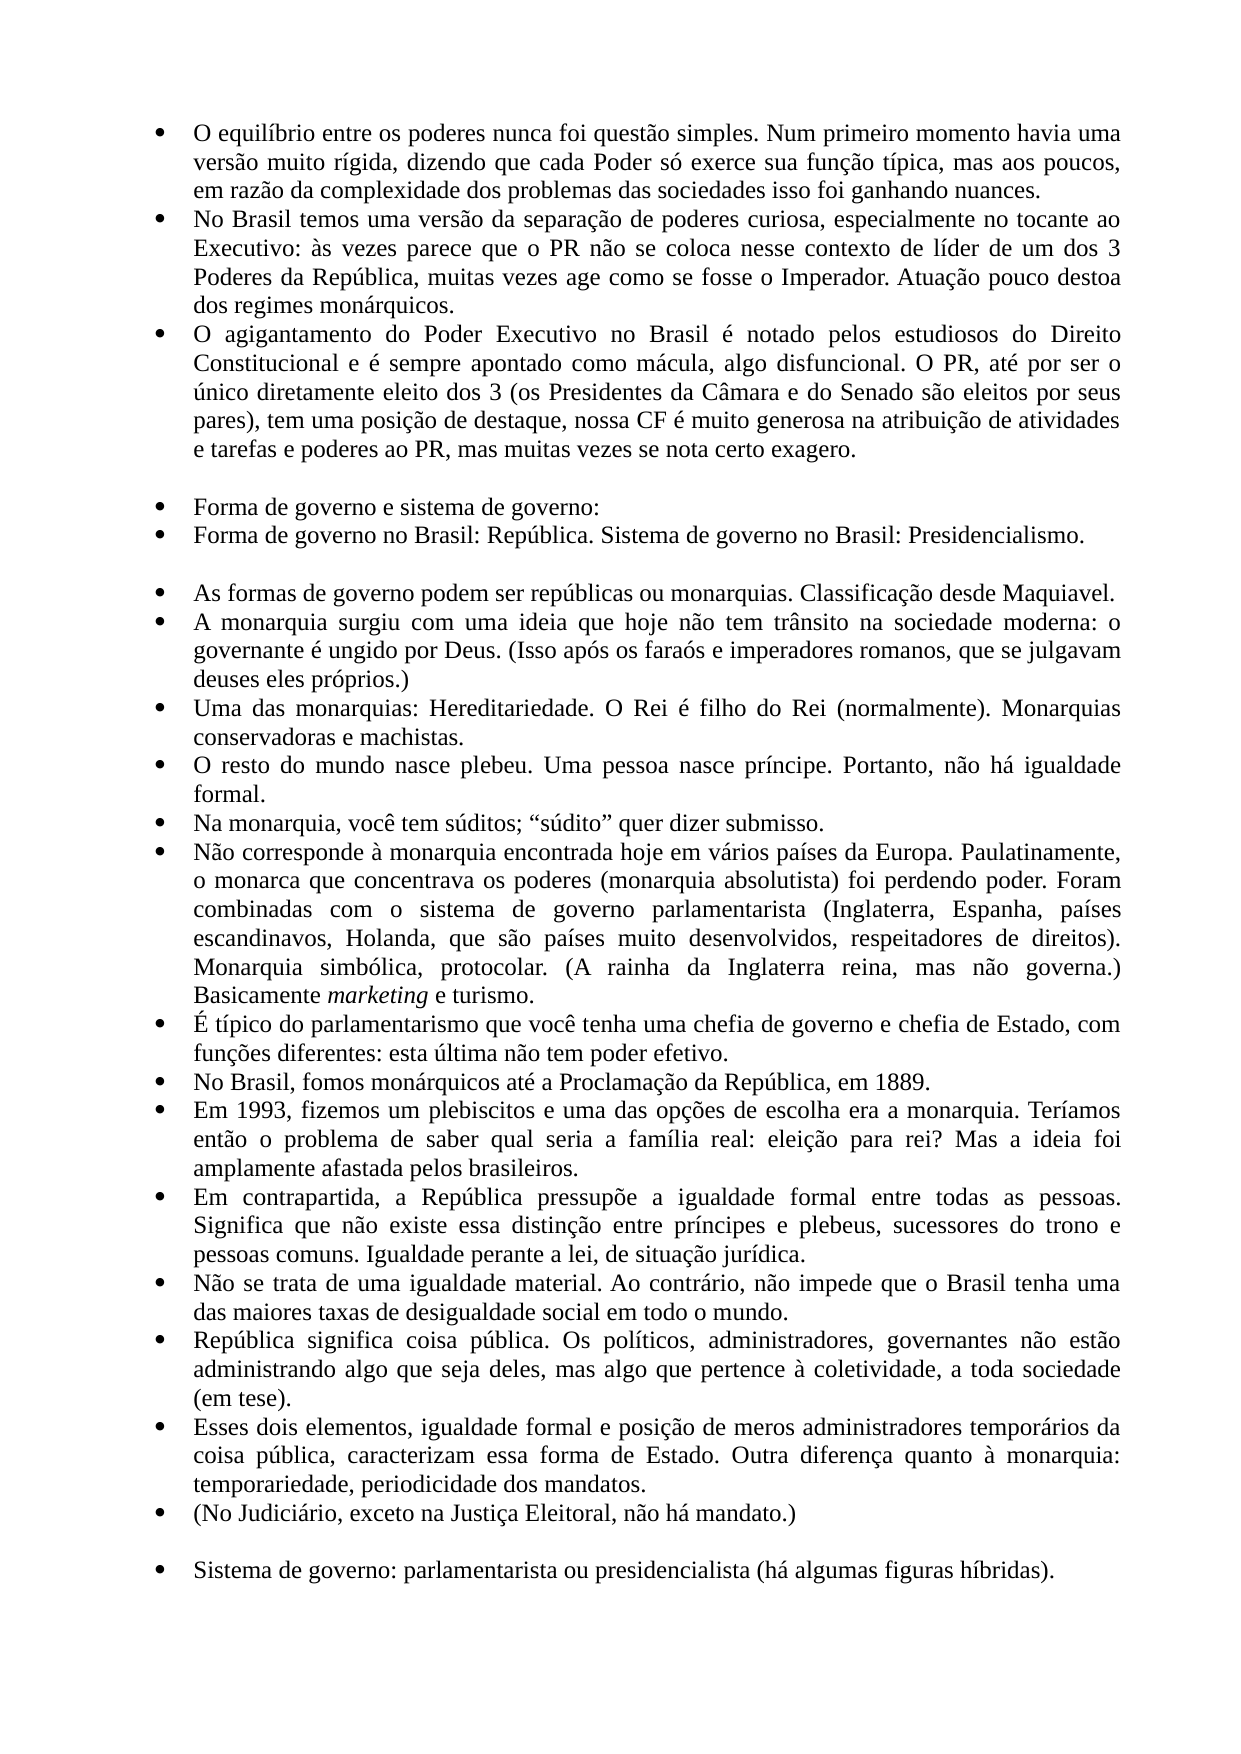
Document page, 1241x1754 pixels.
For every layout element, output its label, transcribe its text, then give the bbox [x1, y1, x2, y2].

list É típico do parlamentarismo que você tenha uma chefia de governo e chefia de Estado, com funções diferentes: esta última não tem poder efetivo. [156, 1009, 1122, 1067]
list O agigantamento do Poder Executivo no Brasil é notado pelos estudiosos do Direito Constitucional e é sempre apontado como mácula, algo disfuncional. O PR, até por ser o único diretamente eleito dos 3 (os Presidentes da Câmara e do Senado são eleitos por seus pares), tem uma posição de destaque, nossa CF é muito generosa na atribuição de atividades e tarefas e poderes ao PR, mas muitas vezes se nota certo exagero. [156, 319, 1122, 463]
list Esses dois elementos, igualdade formal e posição de meros administradores temporários da coisa pública, caracterizam essa forma de Estado. Outra diferença quanto à monarquia: temporariedade, periodicidade dos mandatos. [156, 1412, 1122, 1498]
list No Brasil, fomos monárquicos até a Proclamação da República, em 1889. [156, 1067, 1122, 1096]
list As formas de governo podem ser repúblicas ou monarquias. Classificação desde Maquiavel. [156, 578, 1122, 607]
list Sistema de governo: parlamentarista ou presidencialista (há algumas figuras híbridas). [156, 1556, 1122, 1584]
list A monarquia surgiu com uma ideia que hoje não tem trânsito na sociedade moderna: o governante é ungido por Deus. (Isso após os faraós e imperadores romanos, que se julgavam deuses eles próprios.) [156, 607, 1122, 693]
list Forma de governo no Brasil: República. Sistema de governo no Brasil: Presidencialismo. [156, 521, 1122, 549]
list Uma das monarquias: Hereditariedade. O Rei é filho do Rei (normalmente). Monarquias conservadoras e machistas. [156, 693, 1122, 751]
list Forma de governo e sistema de governo: [156, 492, 1122, 521]
list O resto do mundo nasce plebeu. Uma pessoa nasce príncipe. Portanto, não há igualdade formal. [156, 751, 1122, 808]
list Em contrapartida, a República pressupõe a igualdade formal entre todas as pessoas. Significa que não existe essa distinção entre príncipes e plebeus, sucessores do trono e pessoas comuns. Igualdade perante a lei, de situação jurídica. [156, 1182, 1122, 1268]
list República significa coisa pública. Os políticos, administradores, governantes não estão administrando algo que seja deles, mas algo que pertence à coletividade, a toda sociedade (em tese). [156, 1326, 1122, 1412]
list Não se trata de uma igualdade material. Ao contrário, não impede que o Brasil tenha uma das maiores taxas de desigualdade social em todo o mundo. [156, 1268, 1122, 1326]
list Na monarquia, você tem súditos; “súdito” quer dizer submisso. [156, 808, 1122, 837]
list O equilíbrio entre os poderes nunca foi questão simples. Num primeiro momento havia uma versão muito rígida, dizendo que cada Poder só exerce sua função típica, mas aos poucos, em razão da complexidade dos problemas das sociedades isso foi ganhando nuances. [156, 118, 1122, 204]
list Em 1993, fizemos um plebiscitos e uma das opções de escolha era a monarquia. Teríamos então o problema de saber qual seria a família real: eleição para rei? Mas a ideia foi amplamente afastada pelos brasileiros. [156, 1096, 1122, 1182]
list (No Judiciário, exceto na Justiça Eleitoral, não há mandato.) [156, 1498, 1122, 1527]
list Não corresponde à monarquia encontrada hoje em vários países da Europa. Paulatinamente, o monarca que concentrava os poderes (monarquia absolutista) foi perdendo poder. Foram combinadas com o sistema de governo parlamentarista (Inglaterra, Espanha, países escandinavos, Holanda, que são países muito desenvolvidos, respeitadores de direitos). Monarquia simbólica, protocolar. (A rainha da Inglaterra reina, mas não governa.) Basicamente marketing e turismo. [156, 837, 1122, 1009]
list No Brasil temos uma versão da separação de poderes curiosa, especialmente no tocante ao Executivo: às vezes parece que o PR não se coloca nesse contexto de líder de um dos 3 Poderes da República, muitas vezes age como se fosse o Imperador. Atuação pouco destoa dos regimes monárquicos. [156, 204, 1122, 319]
